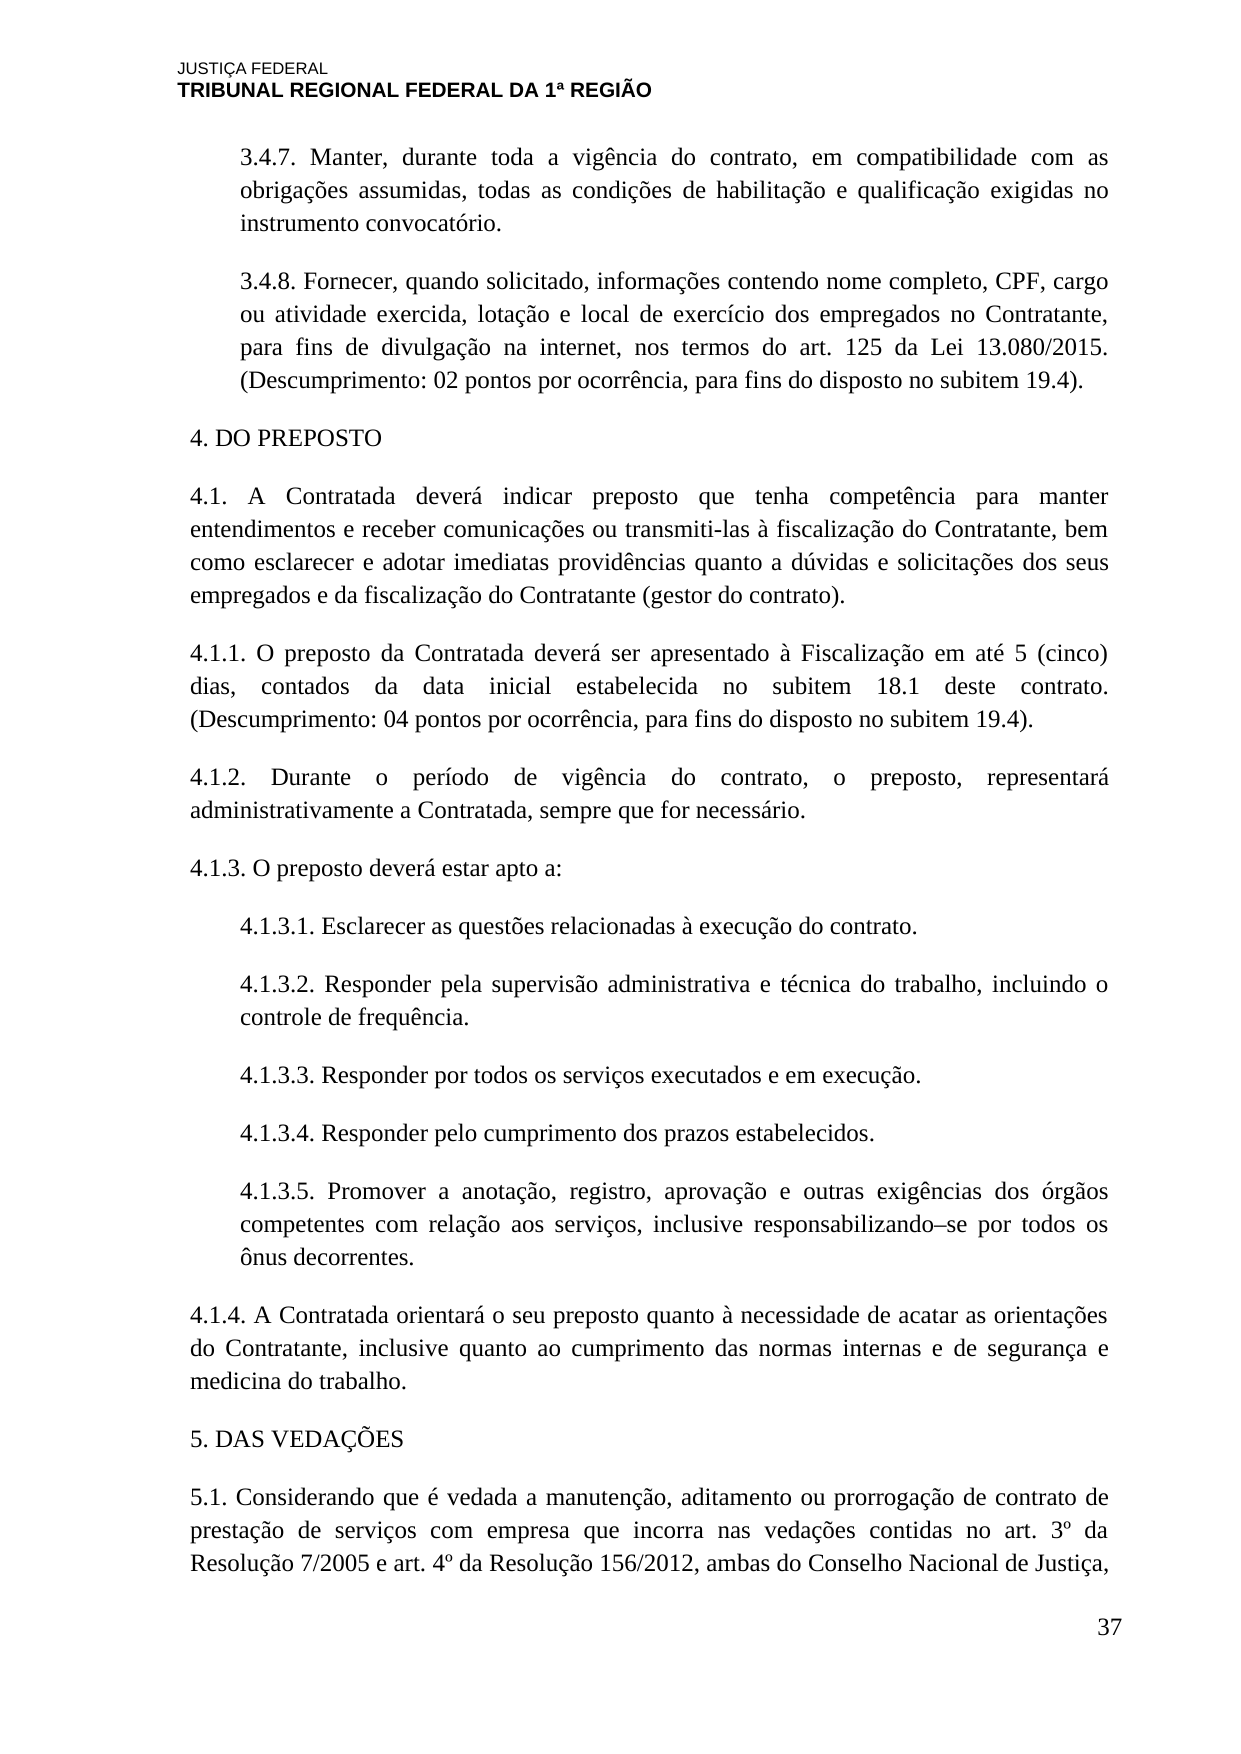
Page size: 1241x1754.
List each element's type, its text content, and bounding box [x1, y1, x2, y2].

text 3.4.8. Fornecer, quando solicitado, informações contendo nome completo, CPF, cargo ou atividade exercida, lotação e local de exercício dos empregados no Contratante, para fins de divulgação na internet, nos termos do art. 125 da Lei 13.080/2015. (Descumprimento: 02 pontos por ocorrência, para fins do disposto no subitem 19.4). [240, 266, 1109, 394]
text 3.4.7. Manter, durante toda a vigência do contrato, em compatibilidade com as obrigações assumidas, todas as condições de habilitação e qualificação exigidas no instrumento convocatório. [240, 142, 1109, 237]
text 4.1.1. O preposto da Contratada deverá ser apresentado à Fiscalização em até 5 (cinco) dias, contados da data inicial estabelecida no subitem 18.1 deste contrato. (Descumprimento: 04 pontos por ocorrência, para fins do disposto no subitem 19.4). [190, 638, 301, 733]
text 4. DO PREPOSTO [978, 423, 1109, 452]
text 4.1.3. O preposto deverá estar apto a: [978, 853, 1109, 882]
text 4.1.3.3. Responder por todos os serviços executados e em execução. [978, 1060, 1109, 1089]
text 4. DO PREPOSTO [190, 423, 301, 452]
text 4.1.2. Durante o período de vigência do contrato, o preposto, representará administrativamente a Contratada, sempre que for necessário. [190, 762, 301, 824]
text 4.1. A Contratada deverá indicar preposto que tenha competência para manter entendimentos e receber comunicações ou transmiti-las à fiscalização do Contratante, bem como esclarecer e adotar imediatas providências quanto a dúvidas e solicitações dos seus empregados e da fiscalização do Contratante (gestor do contrato). [190, 481, 301, 609]
text 4.1.2. Durante o período de vigência do contrato, o preposto, representará administrativamente a Contratada, sempre que for necessário. [978, 762, 1109, 824]
text 5. DAS VEDAÇÕES [190, 1424, 1109, 1453]
text 4.1.4. A Contratada orientará o seu preposto quanto à necessidade de acatar as orientações do Contratante, inclusive quanto ao cumprimento das normas internas e de segurança e medicina do trabalho. [190, 1300, 1109, 1395]
text 4.1.3.3. Responder por todos os serviços executados e em execução. [240, 1060, 301, 1089]
text 4.1.3.2. Responder pela supervisão administrativa e técnica do trabalho, incluindo o controle de frequência. [240, 969, 301, 1031]
text 4.1.3.1. Esclarecer as questões relacionadas à execução do contrato. [240, 911, 301, 940]
text 4.1.3.4. Responder pelo cumprimento dos prazos estabelecidos. [240, 1118, 1109, 1147]
text 4.1.3.5. Promover a anotação, registro, aprovação e outras exigências dos órgãos competentes com relação aos serviços, inclusive responsabilizando–se por todos os ônus decorrentes. [240, 1176, 1109, 1271]
text 4.1.1. O preposto da Contratada deverá ser apresentado à Fiscalização em até 5 (cinco) dias, contados da data inicial estabelecida no subitem 18.1 deste contrato. (Descumprimento: 04 pontos por ocorrência, para fins do disposto no subitem 19.4). [978, 638, 1109, 733]
text 4.1.3.1. Esclarecer as questões relacionadas à execução do contrato. [978, 911, 1109, 940]
text 4.1.3. O preposto deverá estar apto a: [190, 853, 301, 882]
text 4.1. A Contratada deverá indicar preposto que tenha competência para manter entendimentos e receber comunicações ou transmiti-las à fiscalização do Contratante, bem como esclarecer e adotar imediatas providências quanto a dúvidas e solicitações dos seus empregados e da fiscalização do Contratante (gestor do contrato). [978, 481, 1109, 609]
text 4.1.3.2. Responder pela supervisão administrativa e técnica do trabalho, incluindo o controle de frequência. [978, 969, 1109, 1031]
text 5.1. Considerando que é vedada a manutenção, aditamento ou prorrogação de contrato de prestação de serviços com empresa que incorra nas vedações contidas no art. 3º da Resolução 7/2005 e art. 4º da Resolução 156/2012, ambas do Conselho Nacional de Justiça, [190, 1482, 1109, 1577]
